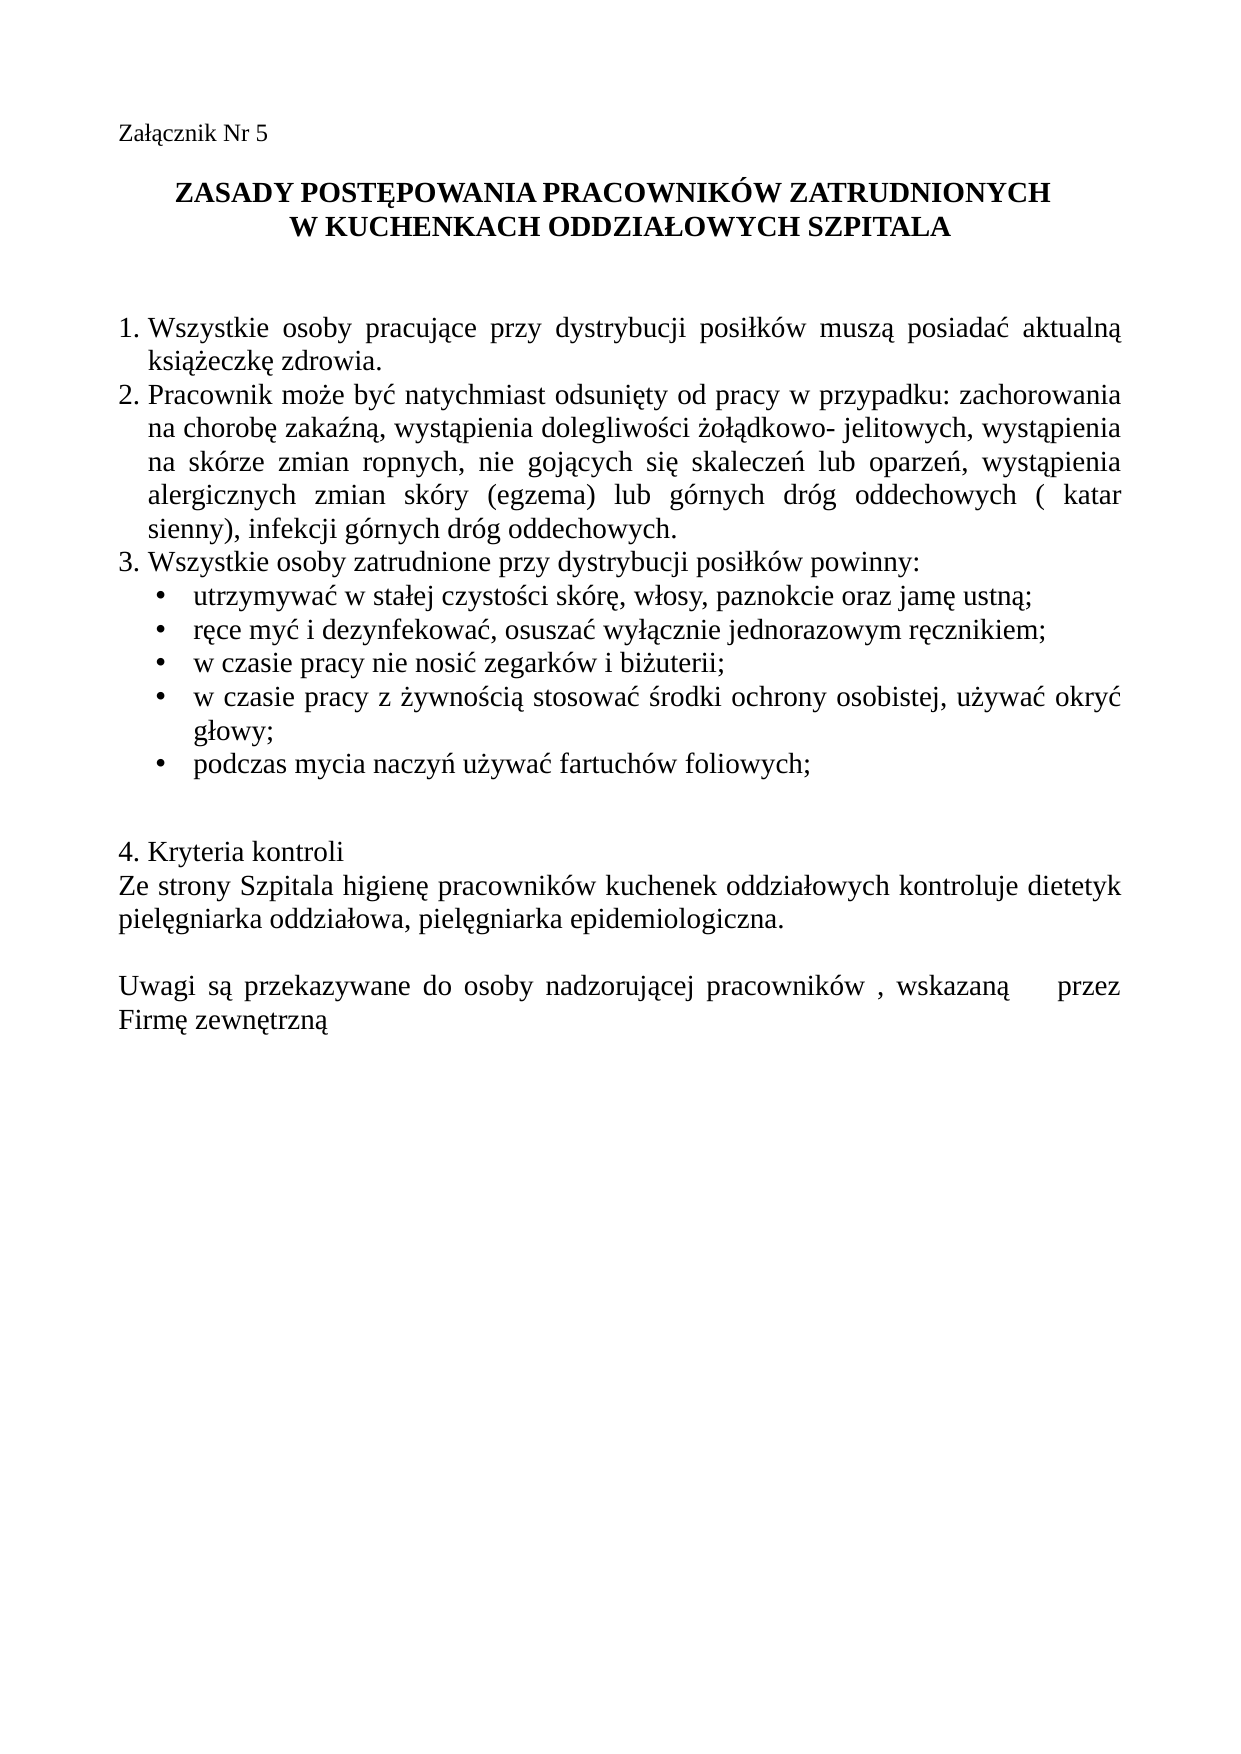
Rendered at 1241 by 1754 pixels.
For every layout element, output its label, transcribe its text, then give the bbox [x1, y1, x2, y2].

list ręce myć i dezynfekować, osuszać wyłącznie jednorazowym ręcznikiem; [156, 612, 1122, 645]
list Ze strony Szpitala higienę pracowników kuchenek oddziałowych kontroluje dietetyk pielęgniarka oddziałowa, pielęgniarka epidemiologiczna. [118, 868, 1122, 935]
list Wszystkie osoby pracujące przy dystrybucji posiłków muszą posiadać aktualną książeczkę zdrowia. [118, 310, 1122, 377]
text W KUCHENKACH ODDZIAŁOWYCH SZPITALA [118, 209, 1122, 243]
text ZASADY POSTĘPOWANIA PRACOWNIKÓW ZATRUDNIONYCH [118, 176, 1122, 209]
list podczas mycia naczyń używać fartuchów foliowych; [156, 746, 1122, 780]
list Uwagi są przekazywane do osoby nadzorującej pracowników , wskazaną przez Firmę zewnętrzną [118, 968, 1122, 1036]
list utrzymywać w stałej czystości skórę, włosy, paznokcie oraz jamę ustną; [156, 578, 1122, 612]
text 4. Kryteria kontroli [118, 834, 1122, 868]
list Pracownik może być natychmiast odsunięty od pracy w przypadku: zachorowania na chorobę zakaźną, wystąpienia dolegliwości żołądkowo- jelitowych, wystąpienia na skórze zmian ropnych, nie gojących się skaleczeń lub oparzeń, wystąpienia alergicznych zmian skóry (egzema) lub górnych dróg oddechowych ( katar sienny), infekcji górnych dróg oddechowych. [118, 377, 1122, 544]
text Załącznik Nr 5 [118, 118, 1122, 147]
list w czasie pracy z żywnością stosować środki ochrony osobistej, używać okryć głowy; [156, 679, 1122, 746]
list w czasie pracy nie nosić zegarków i biżuterii; [156, 645, 1122, 679]
list Wszystkie osoby zatrudnione przy dystrybucji posiłków powinny: [118, 544, 1122, 578]
